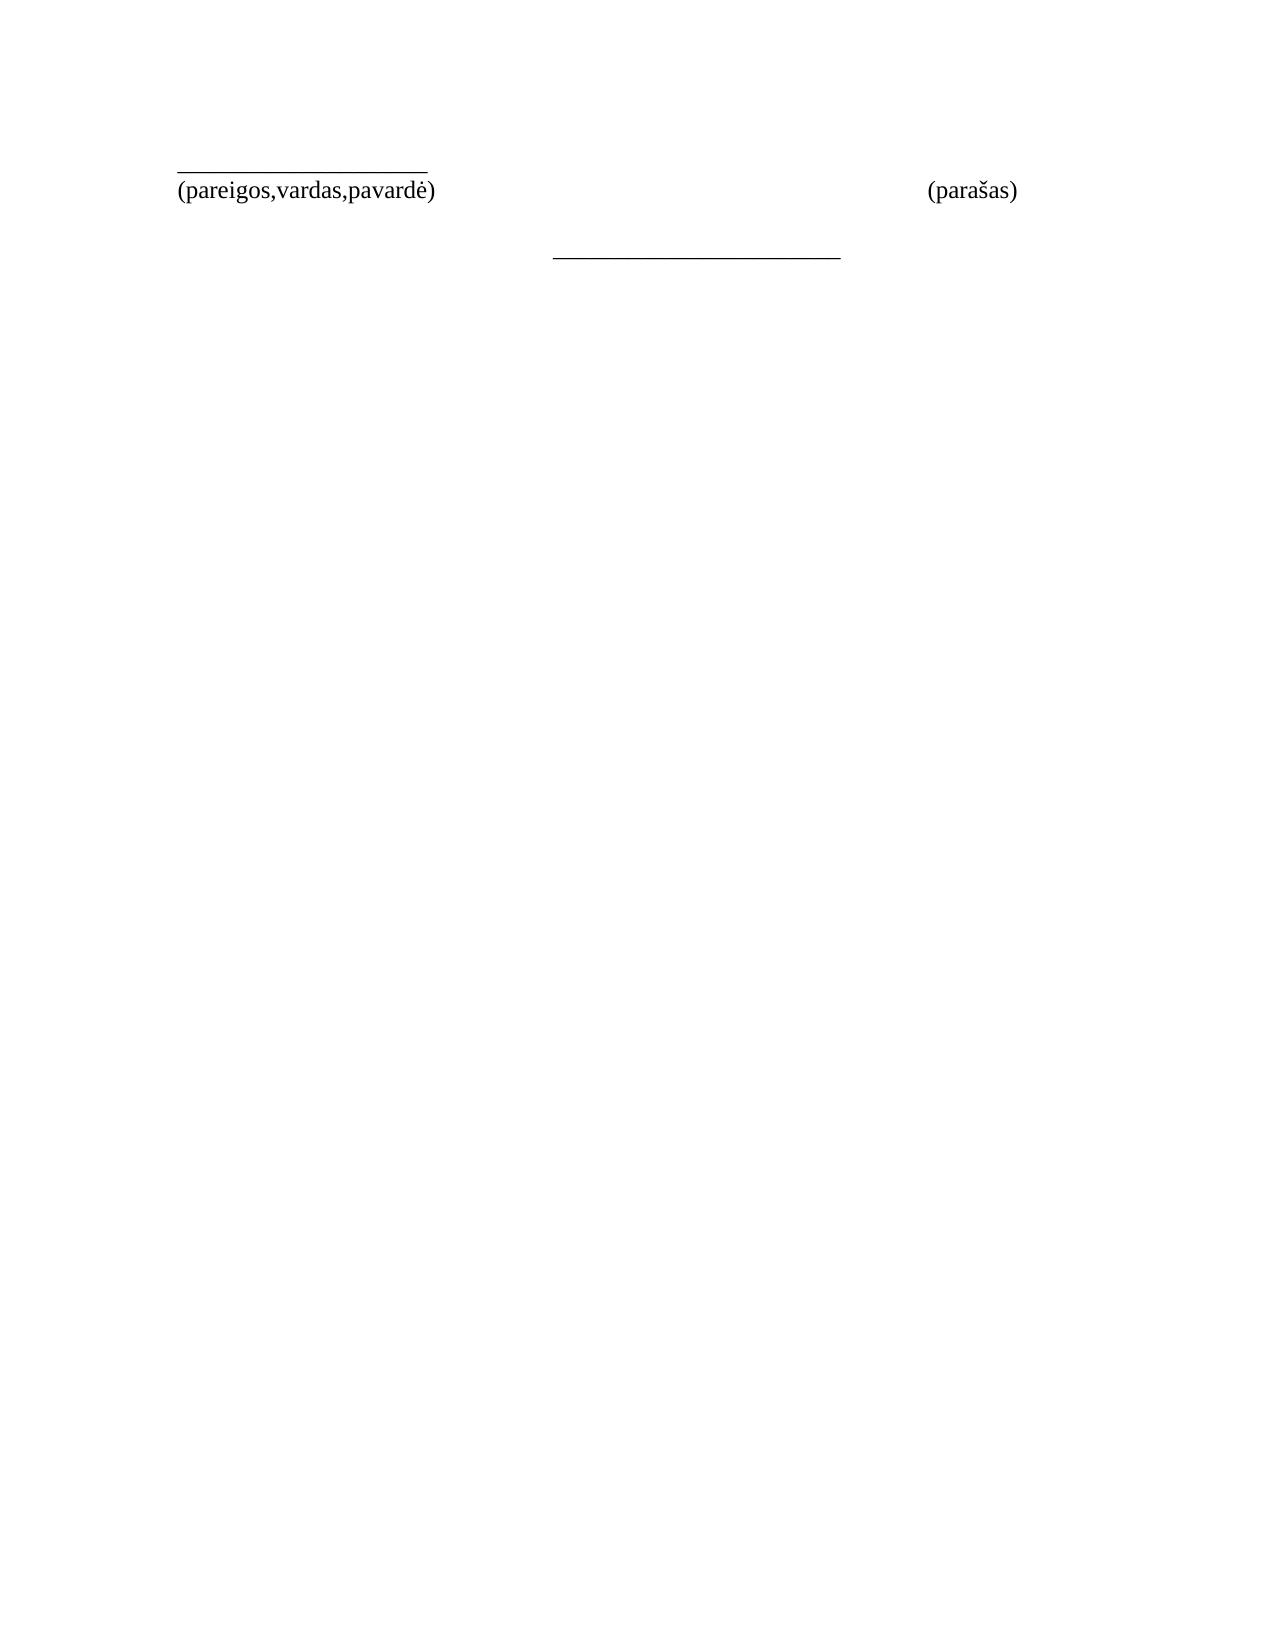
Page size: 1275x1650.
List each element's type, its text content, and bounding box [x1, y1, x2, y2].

text ____________________ [177, 147, 1216, 176]
text (pareigos,vardas,pavardė) (parašas) [177, 176, 1216, 204]
text _______________________ [177, 233, 1216, 262]
